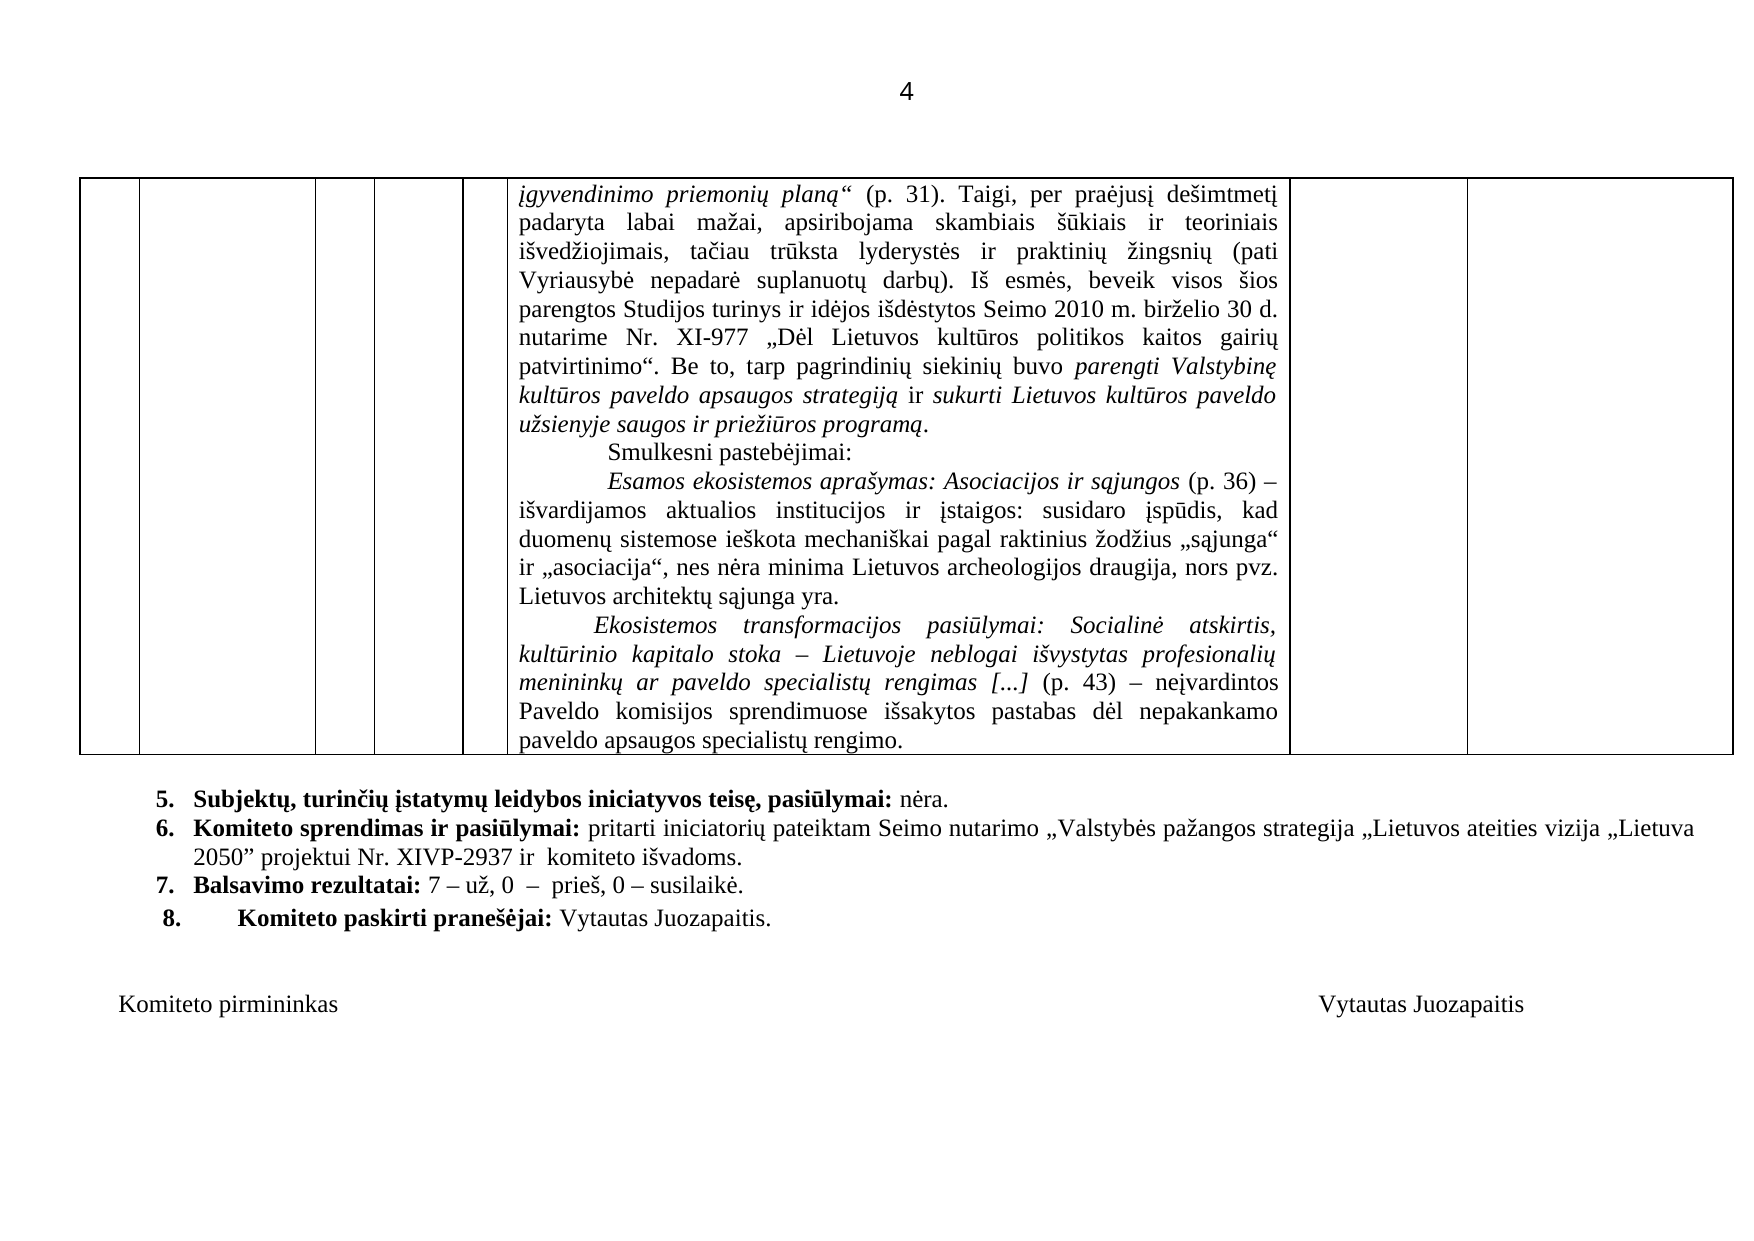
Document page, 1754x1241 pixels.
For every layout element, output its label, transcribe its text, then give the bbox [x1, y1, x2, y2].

table_cell įgyvendinimo priemonių planą“ (p. 31). Taigi, per praėjusį dešimtmetį padaryta labai mažai, apsiribojama skambiais šūkiais ir teoriniais išvedžiojimais, tačiau trūksta lyderystės ir praktinių žingsnių (pati Vyriausybė nepadarė suplanuotų darbų). Iš esmės, beveik visos šios parengtos Studijos turinys ir idėjos išdėstytos Seimo 2010 m. birželio 30 d. nutarime Nr. XI-977 „Dėl Lietuvos kultūros politikos kaitos gairių patvirtinimo“. Be to, tarp pagrindinių siekinių buvo parengti Valstybinę kultūros paveldo apsaugos strategiją ir sukurti Lietuvos kultūros paveldo užsienyje saugos ir priežiūros programą. Smulkesni pastebėjimai: Esamos ekosistemos aprašymas: Asociacijos ir sąjungos (p. 36) – išvardijamos aktualios institucijos ir įstaigos: susidaro įspūdis, kad duomenų sistemose ieškota mechaniškai pagal raktinius žodžius „sąjunga“ ir „asociacija“, nes nėra minima Lietuvos archeologijos draugija, nors pvz. Lietuvos architektų sąjunga yra. Ekosistemos transformacijos pasiūlymai: Socialinė atskirtis, kultūrinio kapitalo stoka – Lietuvoje neblogai išvystytas profesionalių menininkų ar paveldo specialistų rengimas [...] (p. 43) – neįvardintos Paveldo komisijos sprendimuose išsakytos pastabas dėl nepakankamo paveldo apsaugos specialistų rengimo. [508, 179, 1289, 754]
table_cell [81, 179, 139, 754]
list Balsavimo rezultatai: 7 – už, 0 – prieš, 0 – susilaikė. [156, 870, 1695, 899]
table_cell [375, 179, 462, 754]
table_cell [1291, 179, 1467, 754]
table_cell [464, 179, 507, 754]
table_cell [140, 179, 315, 754]
list Subjektų, turinčių įstatymų leidybos iniciatyvos teisę, pasiūlymai: nėra. [156, 784, 1695, 813]
list Komiteto paskirti pranešėjai: Vytautas Juozapaitis. [162, 903, 1695, 932]
table_cell [316, 179, 374, 754]
list Komiteto sprendimas ir pasiūlymai: pritarti iniciatorių pateiktam Seimo nutarimo „Valstybės pažangos strategija „Lietuvos ateities vizija „Lietuva 2050” projektui Nr. XIVP-2937 ir komiteto išvadoms. [156, 813, 1695, 870]
table_cell [1468, 179, 1732, 754]
text Komiteto pirmininkas (Parašas) Vytautas Juozapaitis [118, 989, 1695, 1018]
